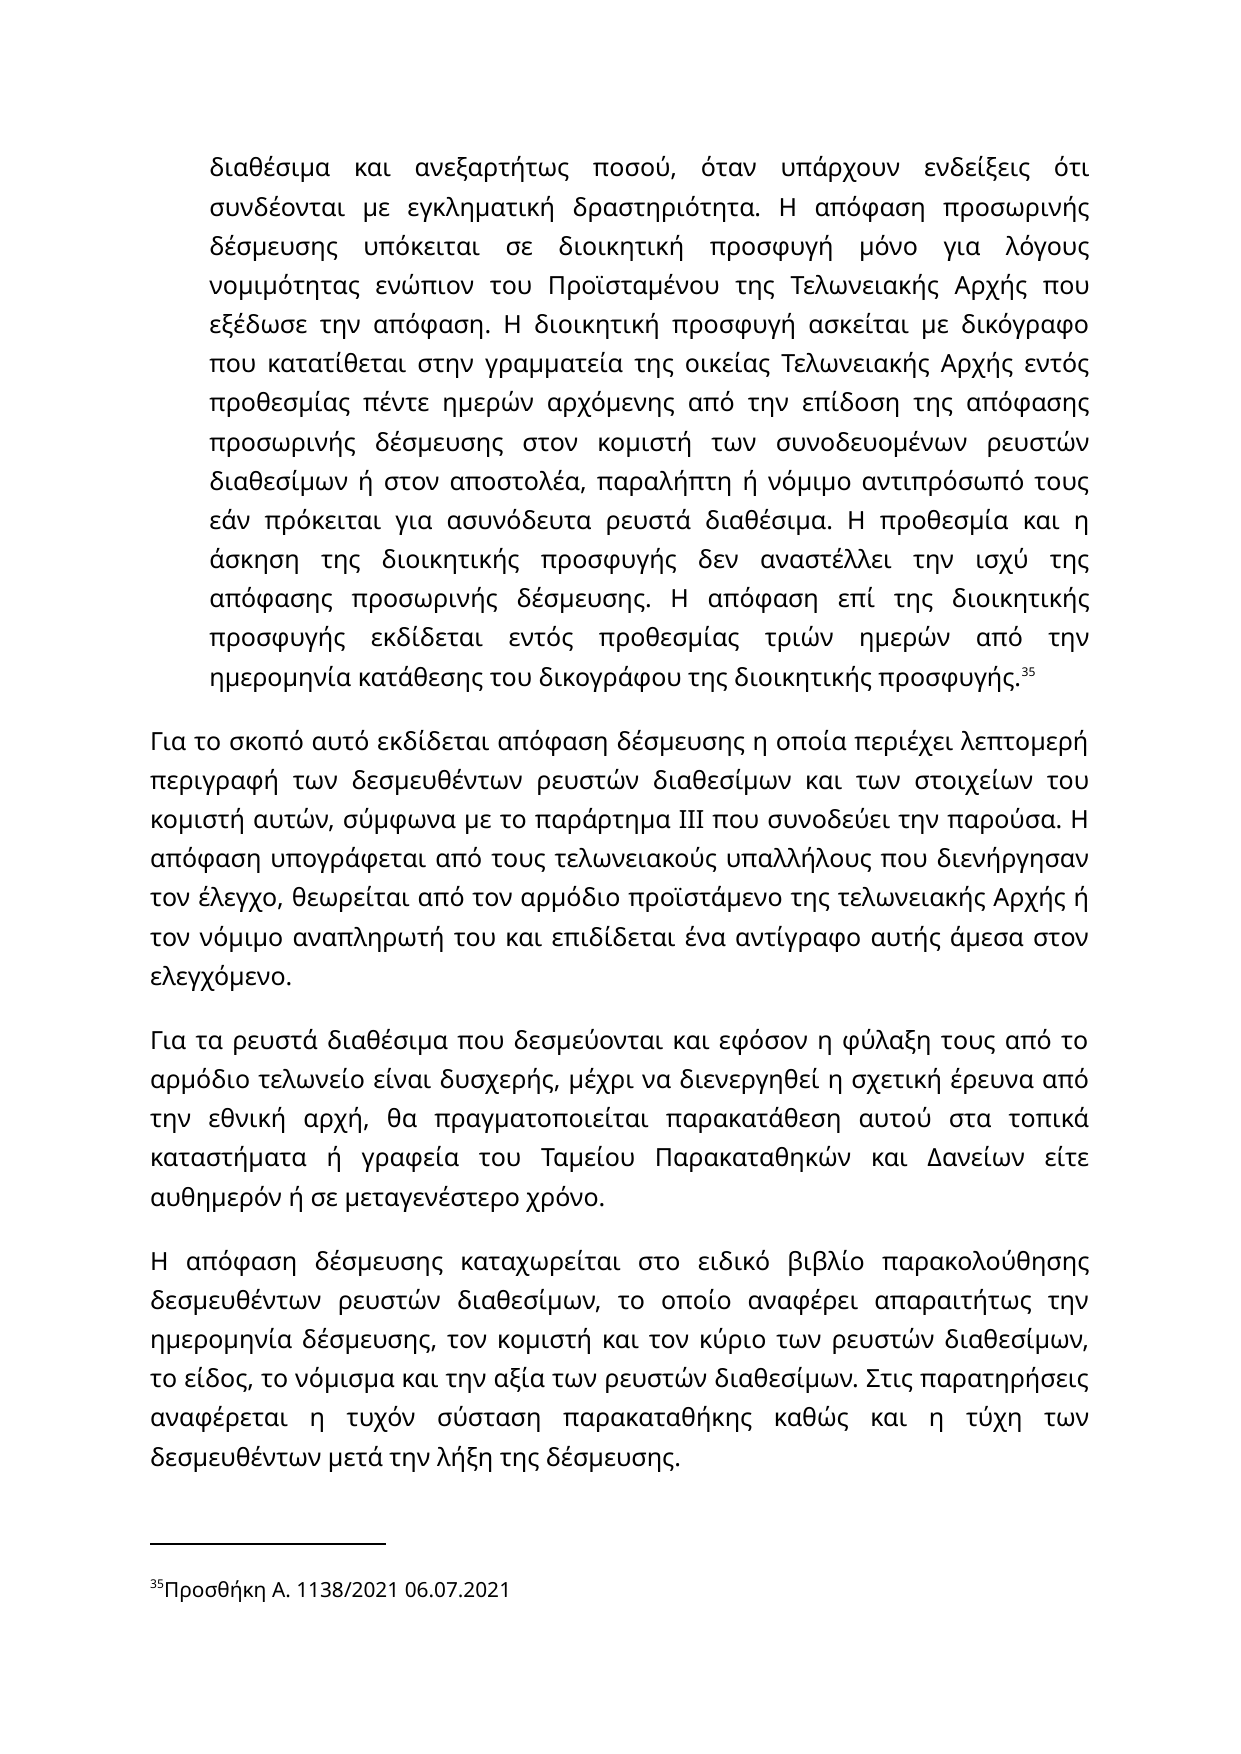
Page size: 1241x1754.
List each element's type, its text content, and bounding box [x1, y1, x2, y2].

text Προσθήκη A. 1138/2021 06.07.2021 [150, 1576, 1090, 1604]
text Η απόφαση δέσμευσης καταχωρείται στο ειδικό βιβλίο παρακολούθησης δεσμευθέντων ρευστών διαθεσίμων, το οποίο αναφέρει απαραιτήτως την ημερομηνία δέσμευσης, τον κομιστή και τον κύριο των ρευστών διαθεσίμων, το είδος, το νόμισμα και την αξία των ρευστών διαθεσίμων. Στις παρατηρήσεις αναφέρεται η τυχόν σύσταση παρακαταθήκης καθώς και η τύχη των δεσμευθέντων μετά την λήξη της δέσμευσης. [150, 1243, 1090, 1473]
list διαθέσιμα και ανεξαρτήτως ποσού, όταν υπάρχουν ενδείξεις ότι συνδέονται με εγκληματική δραστηριότητα. Η απόφαση προσωρινής δέσμευσης υπόκειται σε διοικητική προσφυγή μόνο για λόγους νομιμότητας ενώπιον του Προϊσταμένου της Τελωνειακής Αρχής που εξέδωσε την απόφαση. Η διοικητική προσφυγή ασκείται με δικόγραφο που κατατίθεται στην γραμματεία της οικείας Τελωνειακής Αρχής εντός προθεσμίας πέντε ημερών αρχόμενης από την επίδοση της απόφασης προσωρινής δέσμευσης στον κομιστή των συνοδευομένων ρευστών διαθεσίμων ή στον αποστολέα, παραλήπτη ή νόμιμο αντιπρόσωπό τους εάν πρόκειται για ασυνόδευτα ρευστά διαθέσιμα. Η προθεσμία και η άσκηση της διοικητικής προσφυγής δεν αναστέλλει την ισχύ της απόφασης προσωρινής δέσμευσης. Η απόφαση επί της διοικητικής προσφυγής εκδίδεται εντός προθεσμίας τριών ημερών από την ημερομηνία κατάθεσης του δικογράφου της διοικητικής προσφυγής. [150, 150, 1090, 693]
text Για τα ρευστά διαθέσιμα που δεσμεύονται και εφόσον η φύλαξη τους από το αρμόδιο τελωνείο είναι δυσχερής, μέχρι να διενεργηθεί η σχετική έρευνα από την εθνική αρχή, θα πραγματοποιείται παρακατάθεση αυτού στα τοπικά καταστήματα ή γραφεία του Ταμείου Παρακαταθηκών και Δανείων είτε αυθημερόν ή σε μεταγενέστερο χρόνο. [150, 1022, 1090, 1213]
text Για το σκοπό αυτό εκδίδεται απόφαση δέσμευσης η οποία περιέχει λεπτομερή περιγραφή των δεσμευθέντων ρευστών διαθεσίμων και των στοιχείων του κομιστή αυτών, σύμφωνα με το παράρτημα III που συνοδεύει την παρούσα. Η απόφαση υπογράφεται από τους τελωνειακούς υπαλλήλους που διενήργησαν τον έλεγχο, θεωρείται από τον αρμόδιο προϊστάμενο της τελωνειακής Αρχής ή τον νόμιμο αναπληρωτή του και επιδίδεται ένα αντίγραφο αυτής άμεσα στον ελεγχόμενο. [150, 723, 1090, 992]
